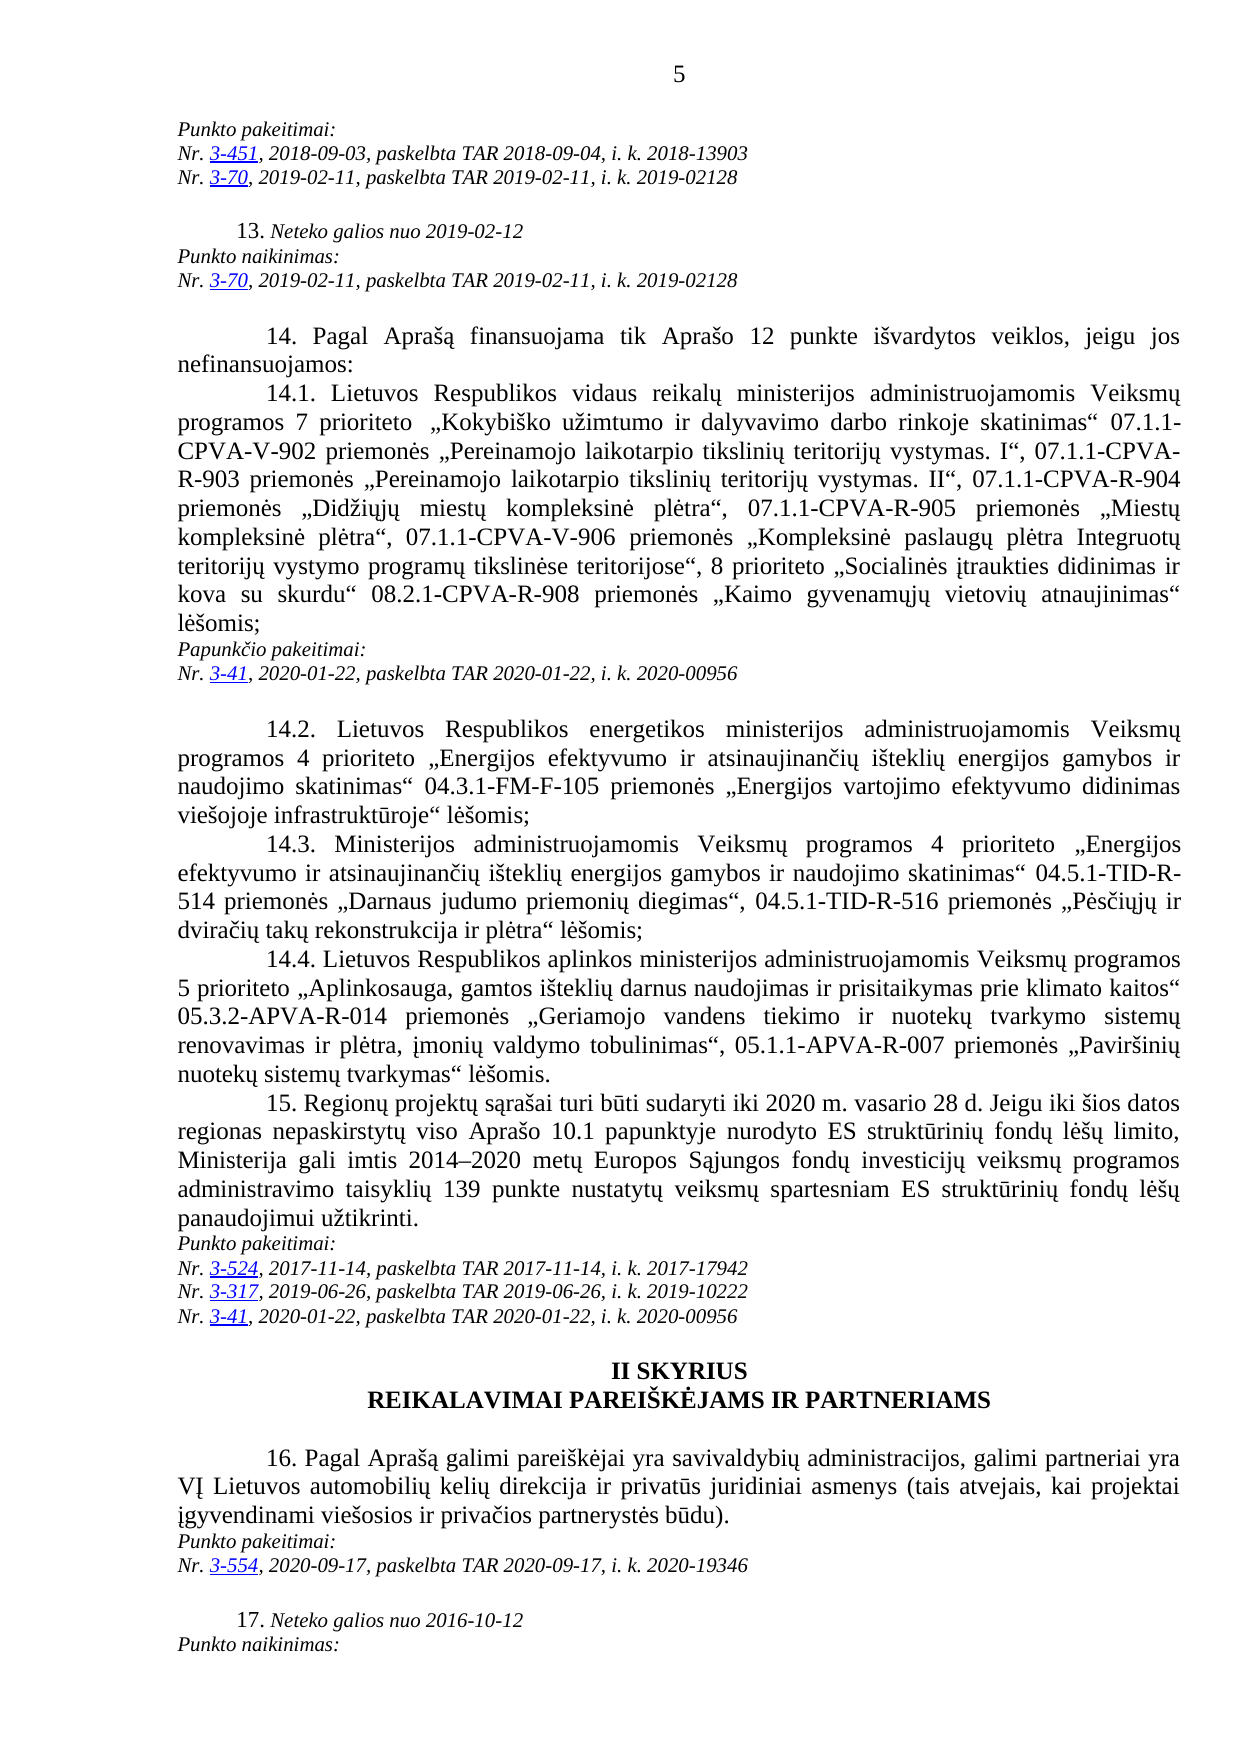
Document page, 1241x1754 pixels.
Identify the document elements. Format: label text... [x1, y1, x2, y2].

text Nr. 3-524, 2017-11-14, paskelbta TAR 2017-11-14, i. k. 2017-17942 [177, 1255, 1181, 1279]
text Punkto pakeitimai: [177, 1529, 1181, 1553]
text 14.2. Lietuvos Respublikos energetikos ministerijos administruojamomis Veiksmų programos 4 prioriteto „Energijos efektyvumo ir atsinaujinančių išteklių energijos gamybos ir naudojimo skatinimas“ 04.3.1-FM-F-105 priemonės „Energijos vartojimo efektyvumo didinimas viešojoje infrastruktūroje“ lėšomis; [177, 714, 1181, 829]
text 14.3. Ministerijos administruojamomis Veiksmų programos 4 prioriteto „Energijos efektyvumo ir atsinaujinančių išteklių energijos gamybos ir naudojimo skatinimas“ 04.5.1-TID-R-514 priemonės „Darnaus judumo priemonių diegimas“, 04.5.1-TID-R-516 priemonės „Pėsčiųjų ir dviračių takų rekonstrukcija ir plėtra“ lėšomis; [177, 829, 1181, 944]
text 14.1. Lietuvos Respublikos vidaus reikalų ministerijos administruojamomis Veiksmų programos 7 prioriteto „Kokybiško užimtumo ir dalyvavimo darbo rinkoje skatinimas“ 07.1.1-CPVA-V-902 priemonės „Pereinamojo laikotarpio tikslinių teritorijų vystymas. I“, 07.1.1-CPVA-R-903 priemonės „Pereinamojo laikotarpio tikslinių teritorijų vystymas. II“, 07.1.1-CPVA-R-904 priemonės „Didžiųjų miestų kompleksinė plėtra“, 07.1.1-CPVA-R-905 priemonės „Miestų kompleksinė plėtra“, 07.1.1-CPVA-V-906 priemonės „Kompleksinė paslaugų plėtra Integruotų teritorijų vystymo programų tikslinėse teritorijose“, 8 prioriteto „Socialinės įtraukties didinimas ir kova su skurdu“ 08.2.1-CPVA-R-908 priemonės „Kaimo gyvenamųjų vietovių atnaujinimas“ lėšomis; [177, 378, 1181, 637]
text 15. Regionų projektų sąrašai turi būti sudaryti iki 2020 m. vasario 28 d. Jeigu iki šios datos regionas nepaskirstytų viso Aprašo 10.1 papunktyje nurodyto ES struktūrinių fondų lėšų limito, Ministerija gali imtis 2014–2020 metų Europos Sąjungos fondų investicijų veiksmų programos administravimo taisyklių 139 punkte nustatytų veiksmų spartesniam ES struktūrinių fondų lėšų panaudojimui užtikrinti. [177, 1088, 1181, 1231]
text Nr. 3-317, 2019-06-26, paskelbta TAR 2019-06-26, i. k. 2019-10222 [177, 1279, 1181, 1303]
text Punkto pakeitimai: [177, 1231, 1181, 1255]
text REIKALAVIMAI PAREIŠKĖJAMS IR PARTNERIAMS [177, 1385, 1181, 1414]
text 13. Neteko galios nuo 2019-02-12 [177, 217, 1181, 244]
text 17. Neteko galios nuo 2016-10-12 [177, 1606, 1181, 1632]
text Nr. 3-70, 2019-02-11, paskelbta TAR 2019-02-11, i. k. 2019-02128 [177, 165, 1181, 189]
text 16. Pagal Aprašą galimi pareiškėjai yra savivaldybių administracijos, galimi partneriai yra VĮ Lietuvos automobilių kelių direkcija ir privatūs juridiniai asmenys (tais atvejais, kai projektai įgyvendinami viešosios ir privačios partnerystės būdu). [177, 1443, 1181, 1529]
text 14. Pagal Aprašą finansuojama tik Aprašo 12 punkte išvardytos veiklos, jeigu jos nefinansuojamos: [177, 321, 1181, 378]
text Nr. 3-554, 2020-09-17, paskelbta TAR 2020-09-17, i. k. 2020-19346 [177, 1553, 1181, 1577]
text Papunkčio pakeitimai: [177, 637, 1181, 661]
text Nr. 3-451, 2018-09-03, paskelbta TAR 2018-09-04, i. k. 2018-13903 [177, 141, 1181, 165]
text Punkto naikinimas: [177, 1632, 1181, 1656]
text 14.4. Lietuvos Respublikos aplinkos ministerijos administruojamomis Veiksmų programos 5 prioriteto „Aplinkosauga, gamtos išteklių darnus naudojimas ir prisitaikymas prie klimato kaitos“ 05.3.2-APVA-R-014 priemonės „Geriamojo vandens tiekimo ir nuotekų tvarkymo sistemų renovavimas ir plėtra, įmonių valdymo tobulinimas“, 05.1.1-APVA-R-007 priemonės „Paviršinių nuotekų sistemų tvarkymas“ lėšomis. [177, 944, 1181, 1088]
text Nr. 3-70, 2019-02-11, paskelbta TAR 2019-02-11, i. k. 2019-02128 [177, 268, 1181, 292]
text II SKYRIUS [177, 1356, 1181, 1385]
text Punkto pakeitimai: [177, 117, 1181, 141]
text Nr. 3-41, 2020-01-22, paskelbta TAR 2020-01-22, i. k. 2020-00956 [177, 1303, 1181, 1328]
text Punkto naikinimas: [177, 244, 1181, 268]
text Nr. 3-41, 2020-01-22, paskelbta TAR 2020-01-22, i. k. 2020-00956 [177, 661, 1181, 685]
